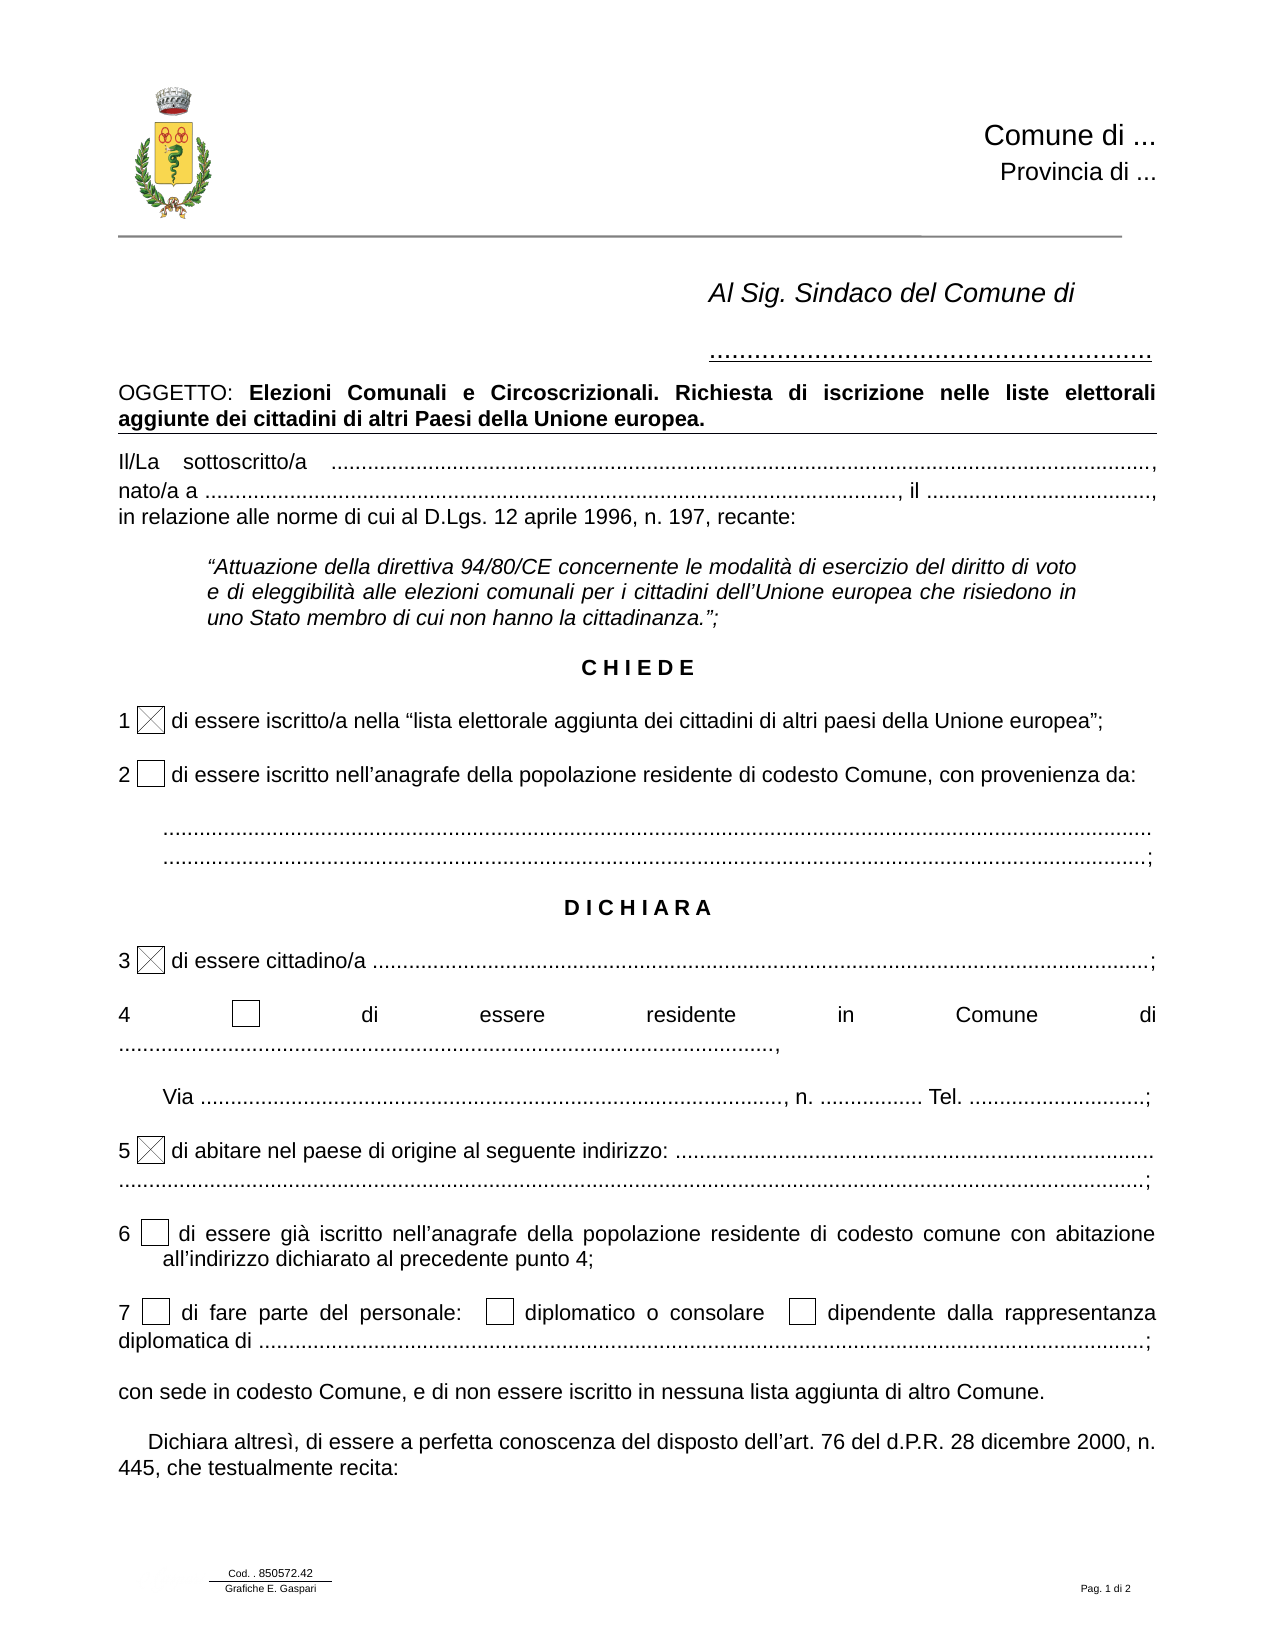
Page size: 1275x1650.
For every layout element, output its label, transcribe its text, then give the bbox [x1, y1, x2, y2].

text 6 di essere già iscritto nell’anagrafe della popolazione residente di codesto comune con abitazione all’indirizzo dichiarato al precedente punto 4; [118, 1218, 1157, 1272]
subtitle D I C H I A R A [118, 895, 1157, 920]
text Comune di ... [224, 118, 1157, 152]
text 4 di essere residente in Comune di ............................................................................................................, [118, 999, 1157, 1056]
text OGGETTO: Elezioni Comunali e Circoscrizionali. Richiesta di iscrizione nelle liste elettorali aggiunte dei cittadini di altri Paesi della Unione europea. [118, 380, 1157, 433]
text ........................................................... [709, 333, 1157, 365]
text Il/La sottoscritto/a ......................................................................................................................................., nato/a a .................................................................................................................., il ....................................., in relazione alle norme di cui al D.Lgs. 12 aprile 1996, n. 197, recante: [118, 446, 1157, 529]
picture [122, 87, 224, 219]
subtitle C H I E D E [118, 655, 1157, 680]
text Via ................................................................................................, n. ................. Tel. .............................; [118, 1081, 1157, 1110]
text “Attuazione della direttiva 94/80/CE concernente le modalità di esercizio del diritto di voto e di eleggibilità alle elezioni comunali per i cittadini dell’Unione europea che risiedono in uno Stato membro di cui non hanno la cittadinanza.”; [207, 554, 1078, 630]
text 3 di essere cittadino/a ................................................................................................................................; [118, 945, 1157, 974]
text Dichiara altresì, di essere a perfetta conoscenza del disposto dell’art. 76 del d.P.R. 28 dicembre 2000, n. 445, che testualmente recita: [118, 1429, 1157, 1480]
text ................................................................................................................................................................... ..................................................................................................................................................................; [162, 812, 1157, 870]
text 1 [118, 705, 137, 734]
text di essere iscritto/a nella “lista elettorale aggiunta dei cittadini di altri paesi della Unione europea”; [165, 705, 1157, 734]
text 7 di fare parte del personale: diplomatico o consolare dipendente dalla rappresentanza diplomatica di ..................................................................................................................................................; [118, 1297, 1157, 1354]
text Provincia di ... [224, 157, 1157, 185]
text 2 di essere iscritto nell’anagrafe della popolazione residente di codesto Comune, con provenienza da: [118, 759, 1157, 787]
text 5 di abitare nel paese di origine al seguente indirizzo: ............................................................................... .........................................................................................................................................................................; [118, 1135, 1157, 1193]
subtitle Al Sig. Sindaco del Comune di [709, 277, 1157, 308]
text con sede in codesto Comune, e di non essere iscritto in nessuna lista aggiunta di altro Comune. [118, 1379, 1157, 1404]
